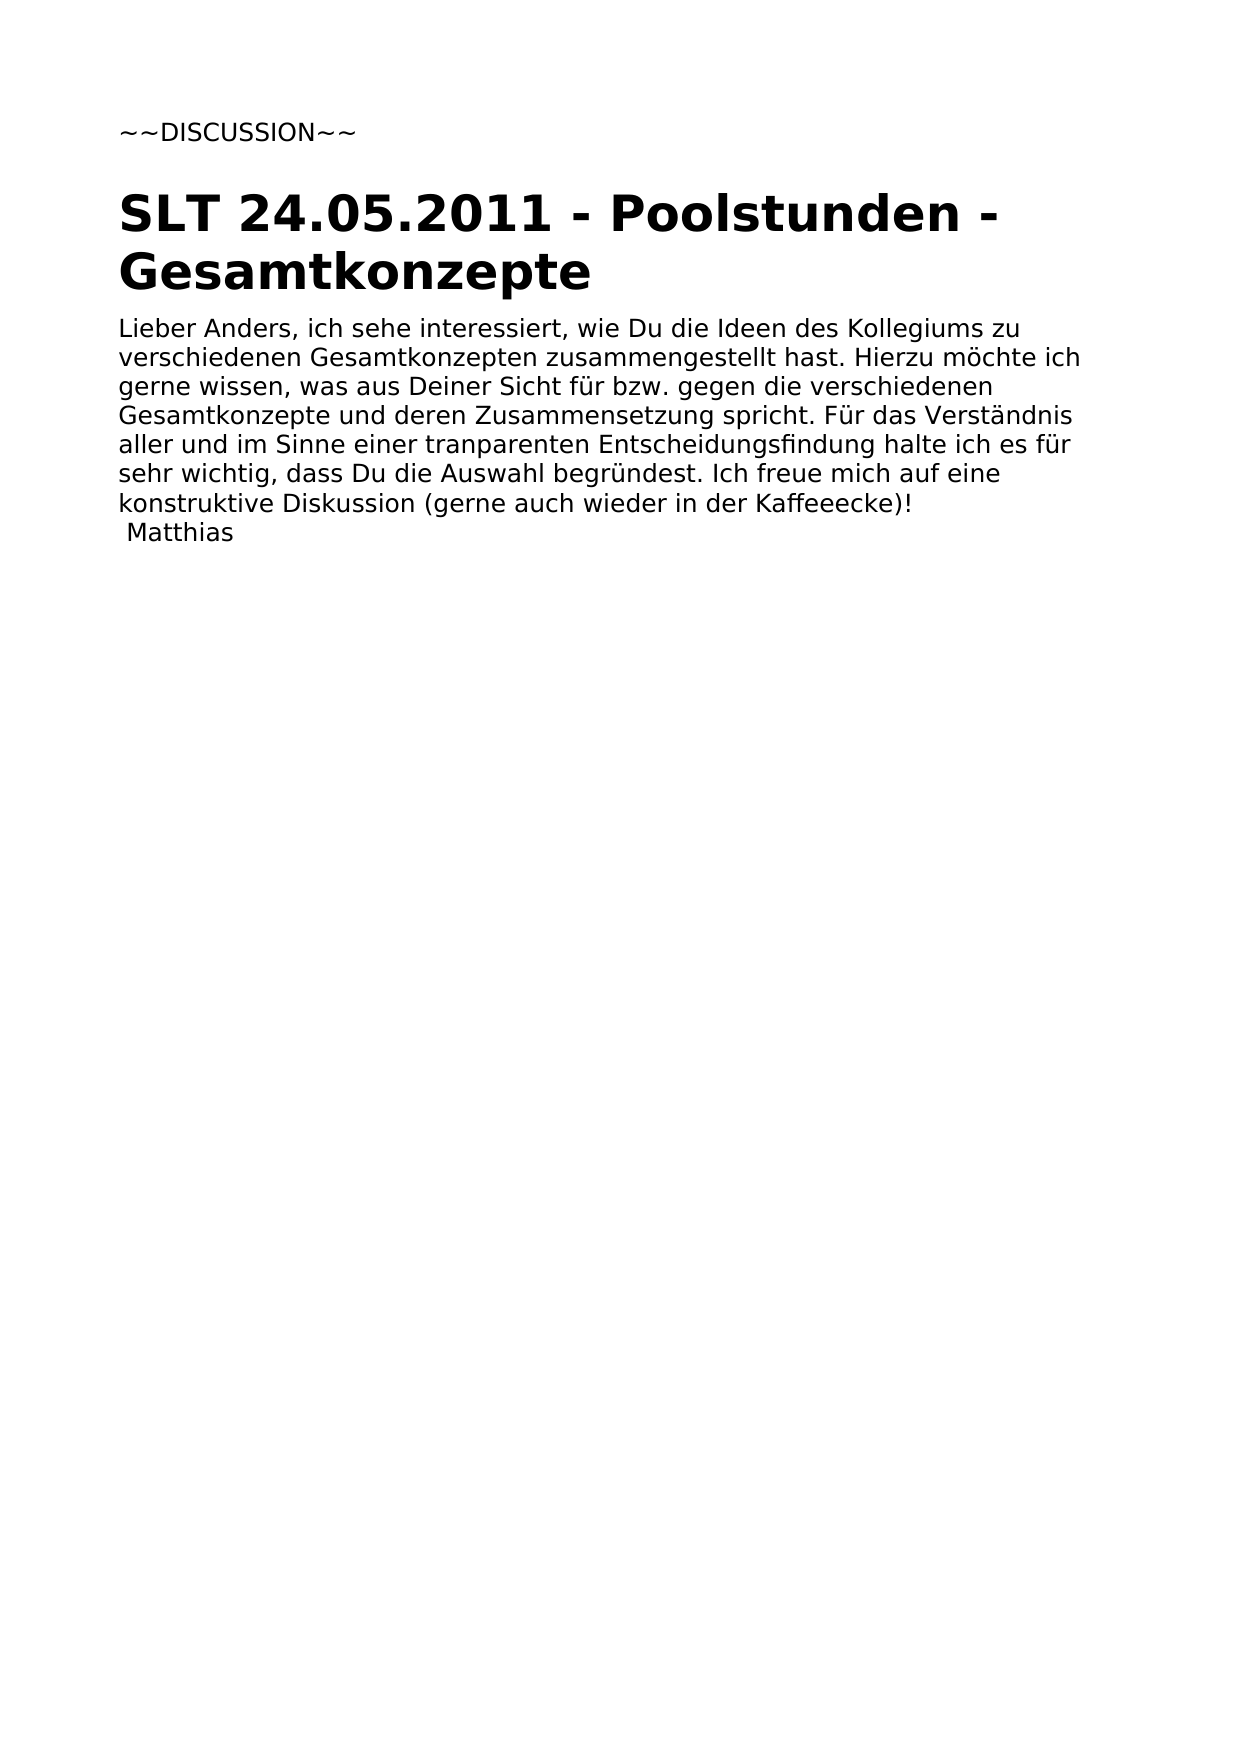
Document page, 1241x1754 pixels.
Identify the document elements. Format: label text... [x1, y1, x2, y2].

text Lieber Anders, ich sehe interessiert, wie Du die Ideen des Kollegiums zu verschiedenen Gesamtkonzepten zusammengestellt hast. Hierzu möchte ich gerne wissen, was aus Deiner Sicht für bzw. gegen die verschiedenen Gesamtkonzepte und deren Zusammensetzung spricht. Für das Verständnis aller und im Sinne einer tranparenten Entscheidungsfindung halte ich es für sehr wichtig, dass Du die Auswahl begründest. Ich freue mich auf eine konstruktive Diskussion (gerne auch wieder in der Kaffeeecke)! Matthias [118, 314, 1122, 547]
text ~~DISCUSSION~~ [118, 118, 1122, 147]
subtitle SLT 24.05.2011 - Poolstunden - Gesamtkonzepte [118, 185, 1122, 301]
